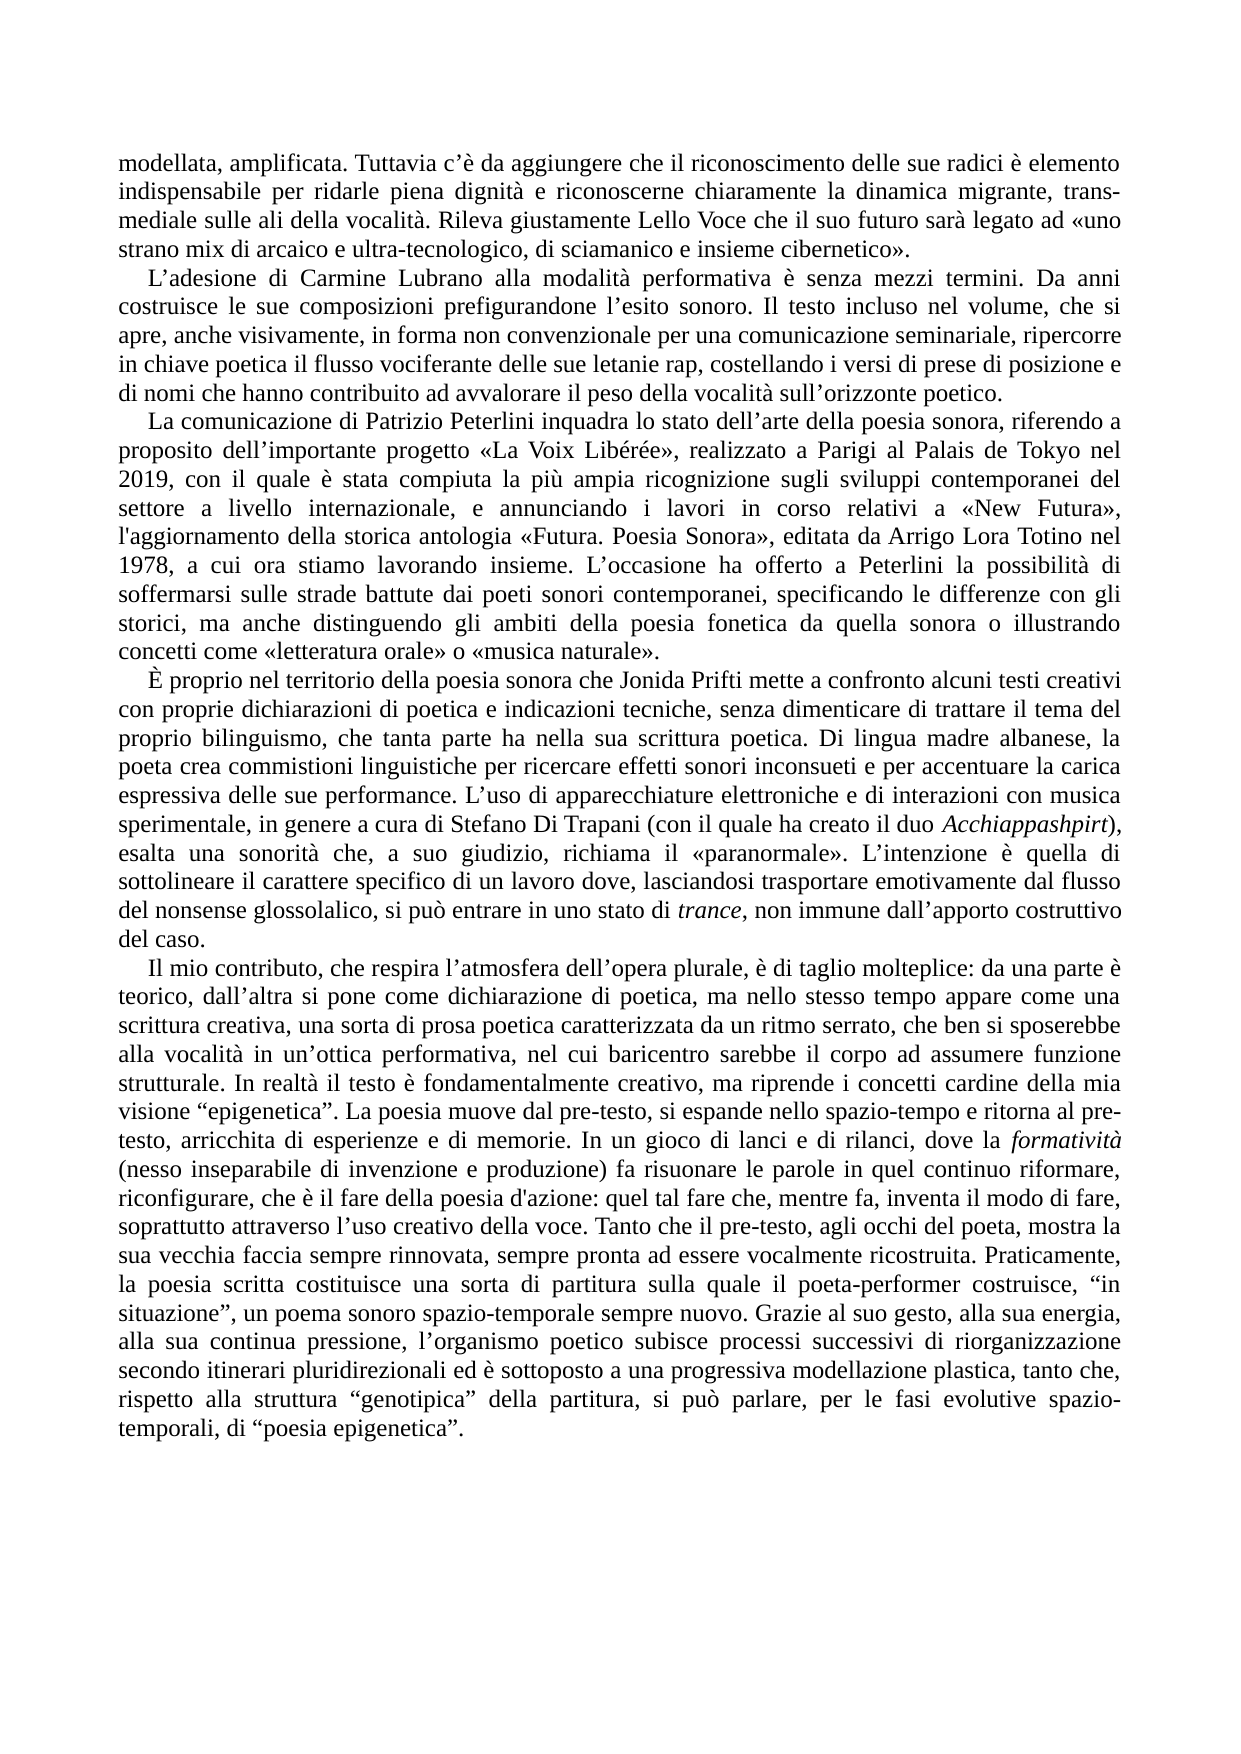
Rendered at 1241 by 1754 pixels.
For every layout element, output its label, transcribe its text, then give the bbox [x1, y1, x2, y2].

text Il mio contributo, che respira l’atmosfera dell’opera plurale, è di taglio molteplice: da una parte è teorico, dall’altra si pone come dichiarazione di poetica, ma nello stesso tempo appare come una scrittura creativa, una sorta di prosa poetica caratterizzata da un ritmo serrato, che ben si sposerebbe alla vocalità in un’ottica performativa, nel cui baricentro sarebbe il corpo ad assumere funzione strutturale. In realtà il testo è fondamentalmente creativo, ma riprende i concetti cardine della mia visione “epigenetica”. La poesia muove dal pre-testo, si espande nello spazio-tempo e ritorna al pre-testo, arricchita di esperienze e di memorie. In un gioco di lanci e di rilanci, dove la formatività (nesso inseparabile di invenzione e produzione) fa risuonare le parole in quel continuo riformare, riconfigurare, che è il fare della poesia d'azione: quel tal fare che, mentre fa, inventa il modo di fare, soprattutto attraverso l’uso creativo della voce. Tanto che il pre-testo, agli occhi del poeta, mostra la sua vecchia faccia sempre rinnovata, sempre pronta ad essere vocalmente ricostruita. Praticamente, la poesia scritta costituisce una sorta di partitura sulla quale il poeta-performer costruisce, “in situazione”, un poema sonoro spazio-temporale sempre nuovo. Grazie al suo gesto, alla sua energia, alla sua continua pressione, l’organismo poetico subisce processi successivi di riorganizzazione secondo itinerari pluridirezionali ed è sottoposto a una progressiva modellazione plastica, tanto che, rispetto alla struttura “genotipica” della partitura, si può parlare, per le fasi evolutive spazio-temporali, di “poesia epigenetica”. [118, 953, 1122, 1441]
text L’adesione di Carmine Lubrano alla modalità performativa è senza mezzi termini. Da anni costruisce le sue composizioni prefigurandone l’esito sonoro. Il testo incluso nel volume, che si apre, anche visivamente, in forma non convenzionale per una comunicazione seminariale, ripercorre in chiave poetica il flusso vociferante delle sue letanie rap, costellando i versi di prese di posizione e di nomi che hanno contribuito ad avvalorare il peso della vocalità sull’orizzonte poetico. [118, 263, 1122, 406]
text modellata, amplificata. Tuttavia c’è da aggiungere che il riconoscimento delle sue radici è elemento indispensabile per ridarle piena dignità e riconoscerne chiaramente la dinamica migrante, trans-mediale sulle ali della vocalità. Rileva giustamente Lello Voce che il suo futuro sarà legato ad «uno strano mix di arcaico e ultra-tecnologico, di sciamanico e insieme cibernetico». [118, 148, 1122, 263]
text La comunicazione di Patrizio Peterlini inquadra lo stato dell’arte della poesia sonora, riferendo a proposito dell’importante progetto «La Voix Libérée», realizzato a Parigi al Palais de Tokyo nel 2019, con il quale è stata compiuta la più ampia ricognizione sugli sviluppi contemporanei del settore a livello internazionale, e annunciando i lavori in corso relativi a «New Futura», l'aggiornamento della storica antologia «Futura. Poesia Sonora», editata da Arrigo Lora Totino nel 1978, a cui ora stiamo lavorando insieme. L’occasione ha offerto a Peterlini la possibilità di soffermarsi sulle strade battute dai poeti sonori contemporanei, specificando le differenze con gli storici, ma anche distinguendo gli ambiti della poesia fonetica da quella sonora o illustrando concetti come «letteratura orale» o «musica naturale». [118, 406, 1122, 665]
text È proprio nel territorio della poesia sonora che Jonida Prifti mette a confronto alcuni testi creativi con proprie dichiarazioni di poetica e indicazioni tecniche, senza dimenticare di trattare il tema del proprio bilinguismo, che tanta parte ha nella sua scrittura poetica. Di lingua madre albanese, la poeta crea commistioni linguistiche per ricercare effetti sonori inconsueti e per accentuare la carica espressiva delle sue performance. L’uso di apparecchiature elettroniche e di interazioni con musica sperimentale, in genere a cura di Stefano Di Trapani (con il quale ha creato il duo Acchiappashpirt), esalta una sonorità che, a suo giudizio, richiama il «paranormale». L’intenzione è quella di sottolineare il carattere specifico di un lavoro dove, lasciandosi trasportare emotivamente dal flusso del nonsense glossolalico, si può entrare in uno stato di trance, non immune dall’apporto costruttivo del caso. [118, 665, 1122, 953]
